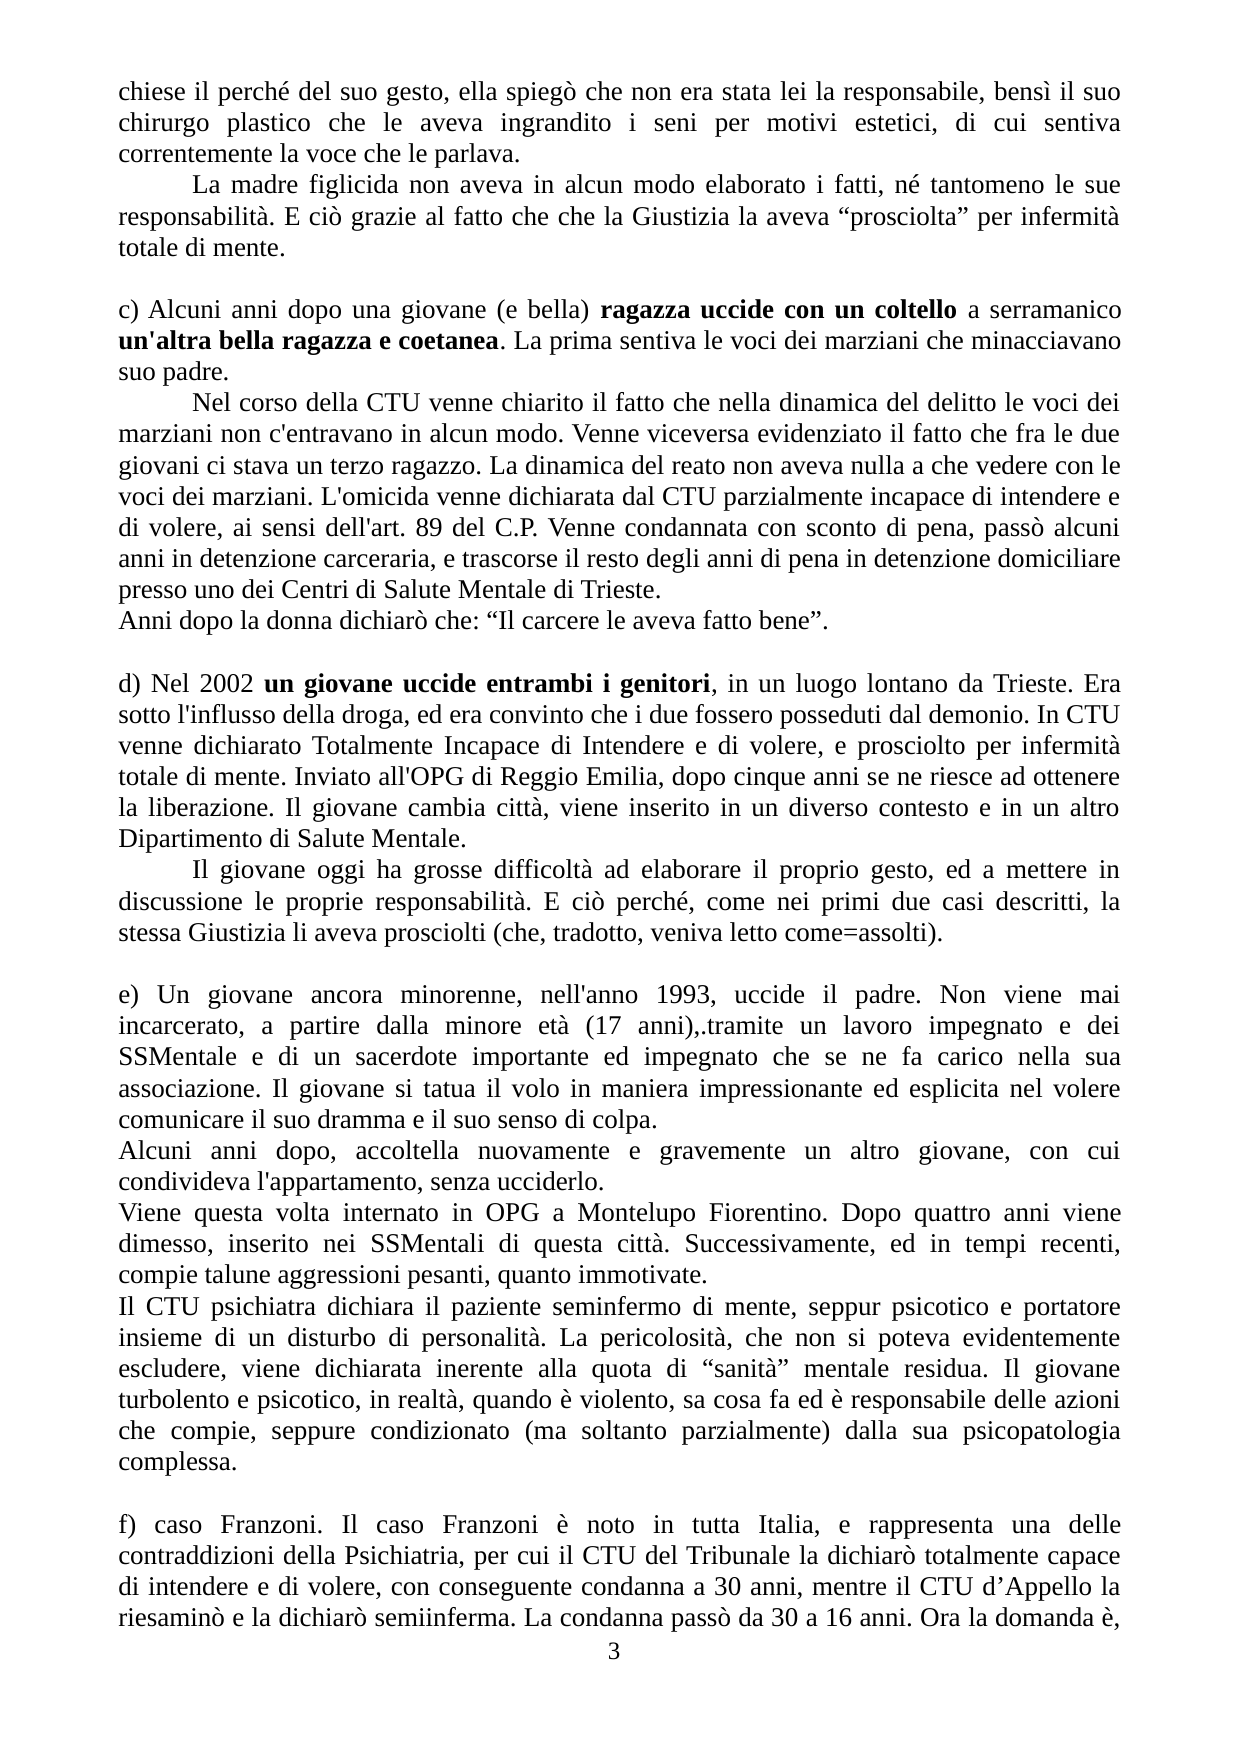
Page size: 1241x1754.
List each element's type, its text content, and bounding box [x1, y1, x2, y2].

text La madre figlicida non aveva in alcun modo elaborato i fatti, né tantomeno le sue responsabilità. E ciò grazie al fatto che che la Giustizia la aveva “prosciolta” per infermità totale di mente. [118, 168, 1122, 262]
text c) Alcuni anni dopo una giovane (e bella) ragazza uccide con un coltello a serramanico un'altra bella ragazza e coetanea. La prima sentiva le voci dei marziani che minacciavano suo padre. [118, 293, 1122, 386]
text Il giovane oggi ha grosse difficoltà ad elaborare il proprio gesto, ed a mettere in discussione le proprie responsabilità. E ciò perché, come nei primi due casi descritti, la stessa Giustizia li aveva prosciolti (che, tradotto, veniva letto come=assolti). [118, 854, 1122, 947]
text Nel corso della CTU venne chiarito il fatto che nella dinamica del delitto le voci dei marziani non c'entravano in alcun modo. Venne viceversa evidenziato il fatto che fra le due giovani ci stava un terzo ragazzo. La dinamica del reato non aveva nulla a che vedere con le voci dei marziani. L'omicida venne dichiarata dal CTU parzialmente incapace di intendere e di volere, ai sensi dell'art. 89 del C.P. Venne condannata con sconto di pena, passò alcuni anni in detenzione carceraria, e trascorse il resto degli anni di pena in detenzione domiciliare presso uno dei Centri di Salute Mentale di Trieste. [118, 386, 1122, 604]
text Alcuni anni dopo, accoltella nuovamente e gravemente un altro giovane, con cui condivideva l'appartamento, senza ucciderlo. [118, 1134, 1122, 1196]
text Viene questa volta internato in OPG a Montelupo Fiorentino. Dopo quattro anni viene dimesso, inserito nei SSMentali di questa città. Successivamente, ed in tempi recenti, compie talune aggressioni pesanti, quanto immotivate. [118, 1196, 1122, 1290]
text d) Nel 2002 un giovane uccide entrambi i genitori, in un luogo lontano da Trieste. Era sotto l'influsso della droga, ed era convinto che i due fossero posseduti dal demonio. In CTU venne dichiarato Totalmente Incapace di Intendere e di volere, e prosciolto per infermità totale di mente. Inviato all'OPG di Reggio Emilia, dopo cinque anni se ne riesce ad ottenere la liberazione. Il giovane cambia città, viene inserito in un diverso contesto e in un altro Dipartimento di Salute Mentale. [118, 667, 1122, 854]
text chiese il perché del suo gesto, ella spiegò che non era stata lei la responsabile, bensì il suo chirurgo plastico che le aveva ingrandito i seni per motivi estetici, di cui sentiva correntemente la voce che le parlava. [118, 75, 1122, 168]
text Il CTU psichiatra dichiara il paziente seminfermo di mente, seppur psicotico e portatore insieme di un disturbo di personalità. La pericolosità, che non si poteva evidentemente escludere, viene dichiarata inerente alla quota di “sanità” mentale residua. Il giovane turbolento e psicotico, in realtà, quando è violento, sa cosa fa ed è responsabile delle azioni che compie, seppure condizionato (ma soltanto parzialmente) dalla sua psicopatologia complessa. [118, 1290, 1122, 1477]
text e) Un giovane ancora minorenne, nell'anno 1993, uccide il padre. Non viene mai incarcerato, a partire dalla minore età (17 anni),.tramite un lavoro impegnato e dei SSMentale e di un sacerdote importante ed impegnato che se ne fa carico nella sua associazione. Il giovane si tatua il volo in maniera impressionante ed esplicita nel volere comunicare il suo dramma e il suo senso di colpa. [118, 978, 1122, 1134]
text f) caso Franzoni. Il caso Franzoni è noto in tutta Italia, e rappresenta una delle contraddizioni della Psichiatria, per cui il CTU del Tribunale la dichiarò totalmente capace di intendere e di volere, con conseguente condanna a 30 anni, mentre il CTU d’Appello la riesaminò e la dichiarò semiinferma. La condanna passò da 30 a 16 anni. Ora la domanda è, [118, 1508, 1122, 1632]
text Anni dopo la donna dichiarò che: “Il carcere le aveva fatto bene”. [118, 604, 1122, 636]
